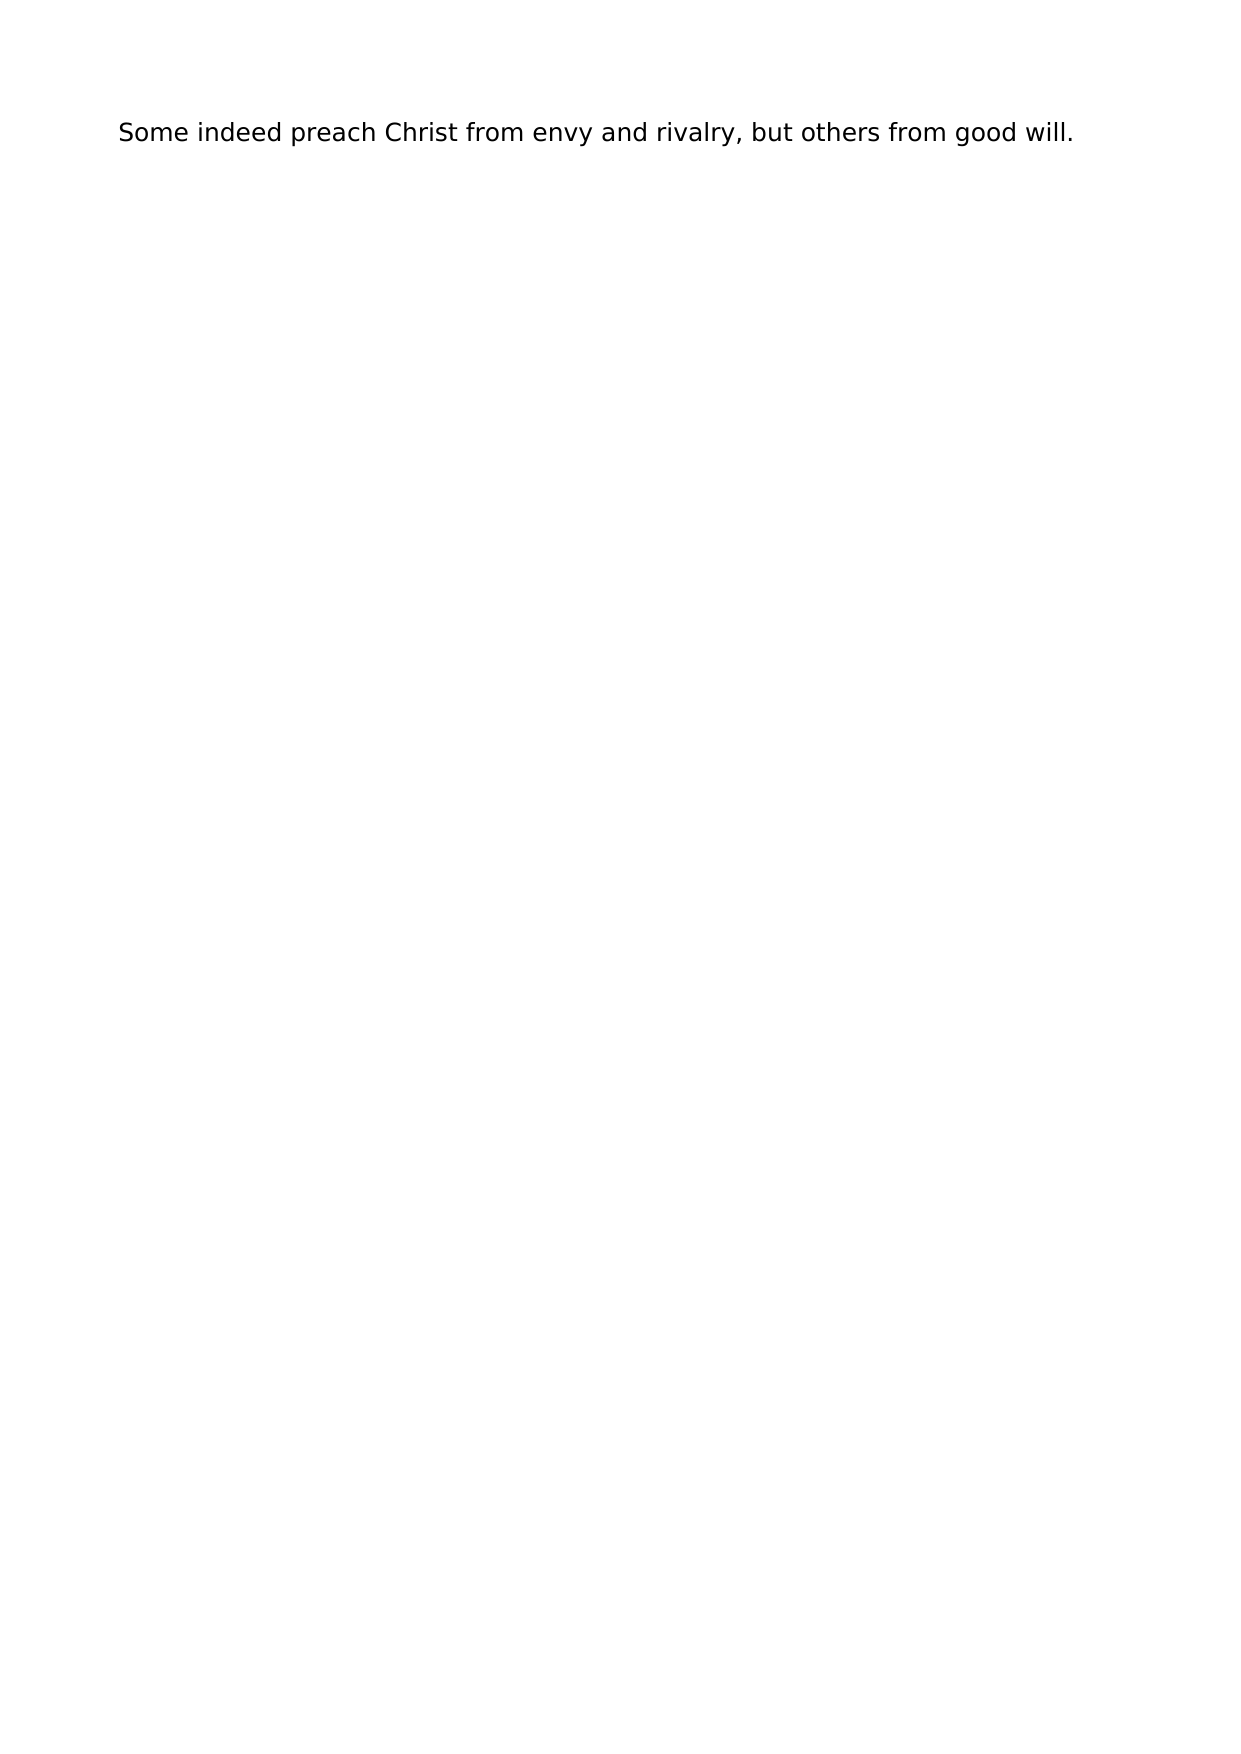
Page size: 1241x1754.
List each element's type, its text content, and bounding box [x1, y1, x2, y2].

text Some indeed preach Christ from envy and rivalry, but others from good will. [118, 118, 1122, 147]
